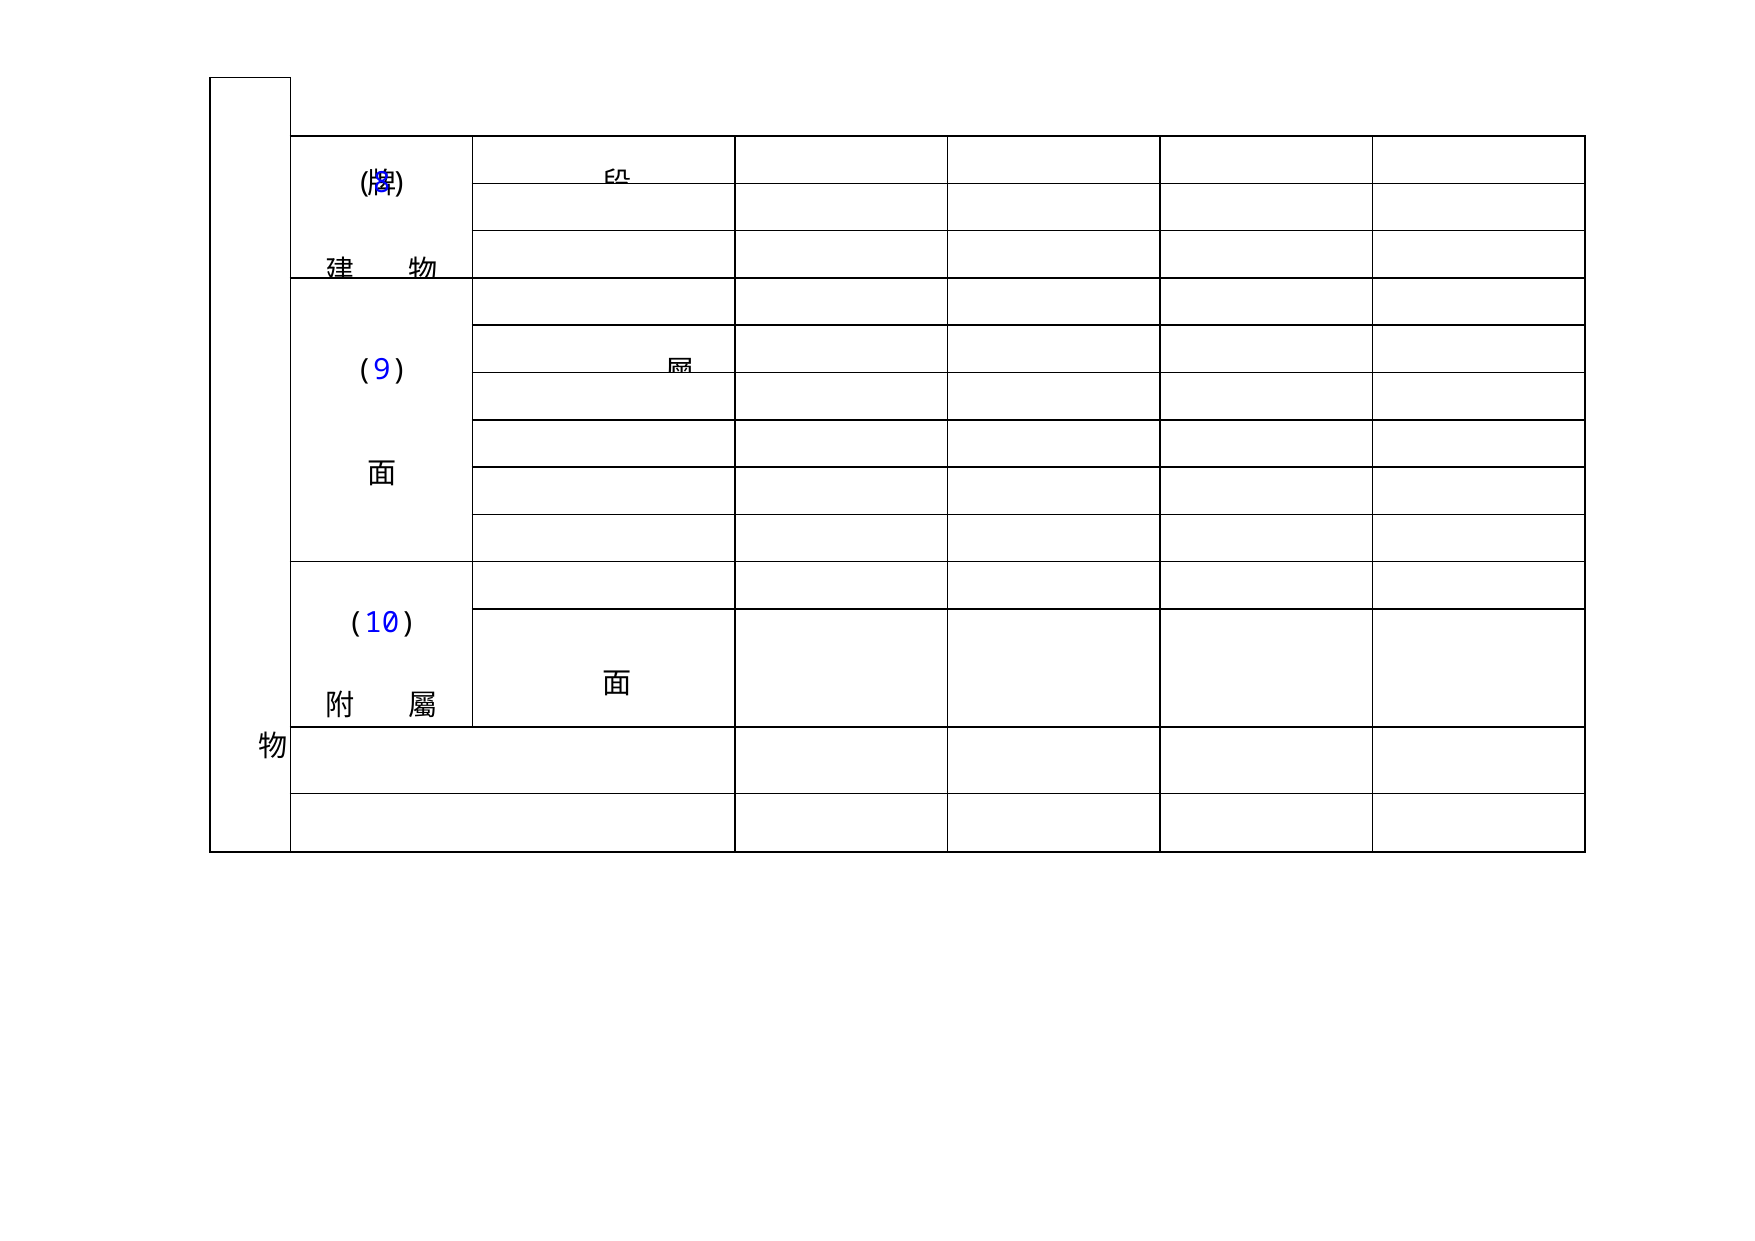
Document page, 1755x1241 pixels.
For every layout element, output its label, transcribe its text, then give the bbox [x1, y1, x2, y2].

table_cell [948, 515, 1159, 561]
table_cell [736, 610, 947, 726]
table_cell [736, 184, 947, 230]
table_cell [1161, 137, 1372, 182]
table_cell [169, 277, 209, 324]
table_cell [948, 562, 1159, 608]
table_cell [736, 515, 947, 561]
table_cell [948, 468, 1159, 513]
table_cell [736, 794, 947, 851]
table_cell [948, 610, 1159, 726]
table_cell [169, 514, 209, 561]
table_cell [1373, 326, 1584, 372]
table_cell 層 [473, 373, 734, 419]
table_cell 層 [473, 279, 734, 324]
table_cell [169, 608, 209, 726]
table_cell [169, 324, 209, 372]
table_cell [736, 373, 947, 419]
table_cell [947, 77, 1160, 135]
table_cell 層 [473, 326, 734, 372]
table_cell 地 號 [473, 231, 734, 277]
table_cell [169, 135, 209, 182]
table_cell [1372, 77, 1585, 135]
table_cell [948, 231, 1159, 277]
table_cell [1373, 421, 1584, 466]
table_cell [1161, 728, 1372, 793]
table_cell [736, 728, 947, 793]
table_cell [1161, 184, 1372, 230]
table_cell (10) 附 屬 建 物 [291, 562, 472, 726]
table_cell [1373, 562, 1584, 608]
table_cell [169, 793, 209, 851]
table_cell [1373, 794, 1584, 851]
table_cell [736, 421, 947, 466]
table_cell [948, 279, 1159, 324]
table_cell [736, 562, 947, 608]
table_cell [736, 468, 947, 513]
table_cell [735, 77, 947, 135]
table_cell [1373, 728, 1584, 793]
table_cell [169, 230, 209, 277]
table_cell [948, 137, 1159, 182]
table_cell (7) 門 牌 [291, 77, 472, 135]
table_cell 段 [473, 137, 734, 182]
table_cell [1373, 137, 1584, 182]
table_cell [948, 184, 1159, 230]
table_cell 用 途 [473, 562, 734, 608]
table_cell [169, 561, 209, 608]
table_cell 號 樓 [472, 77, 735, 135]
table_cell [1161, 794, 1372, 851]
table_cell [169, 372, 209, 419]
table_cell (12)備 註 [291, 794, 734, 851]
table_cell [1161, 421, 1372, 466]
table_cell [948, 728, 1159, 793]
table_cell [1373, 515, 1584, 561]
table_cell 面 積 (平方公尺) [473, 610, 734, 726]
table_cell [1373, 231, 1584, 277]
table_cell (9) 面 積 ︵ 平方 公尺 ︶ [291, 279, 472, 561]
table_cell 共 計 [473, 515, 734, 561]
table_cell [1373, 468, 1584, 513]
table_cell [1160, 77, 1372, 135]
table_cell [1161, 468, 1372, 513]
table_cell [473, 468, 734, 513]
table_cell [736, 231, 947, 277]
table_cell [169, 77, 209, 135]
table_cell [736, 279, 947, 324]
table_cell [1373, 279, 1584, 324]
table_cell [948, 373, 1159, 419]
table_cell [1161, 279, 1372, 324]
table_cell 小 段 [473, 184, 734, 230]
table_cell [1161, 326, 1372, 372]
table_cell [736, 326, 947, 372]
table_cell [1373, 184, 1584, 230]
table_cell [169, 419, 209, 466]
table_cell [1161, 373, 1372, 419]
table_cell (11)權 利 範 圍 [291, 728, 734, 793]
table_cell [169, 183, 209, 230]
table_cell [1161, 610, 1372, 726]
table_cell [1161, 562, 1372, 608]
table_cell [1373, 610, 1584, 726]
table_cell [948, 794, 1159, 851]
table_cell 建 物 標 示 [211, 78, 290, 851]
table_cell [169, 466, 209, 513]
table_cell (8) 建 物 坐 落 [291, 137, 472, 277]
table_cell [1161, 231, 1372, 277]
table_cell [948, 421, 1159, 466]
table_cell [1373, 373, 1584, 419]
table_cell 層 [473, 421, 734, 466]
table_cell [1161, 515, 1372, 561]
table_cell [948, 326, 1159, 372]
table_cell [169, 726, 209, 793]
table_cell [736, 137, 947, 182]
